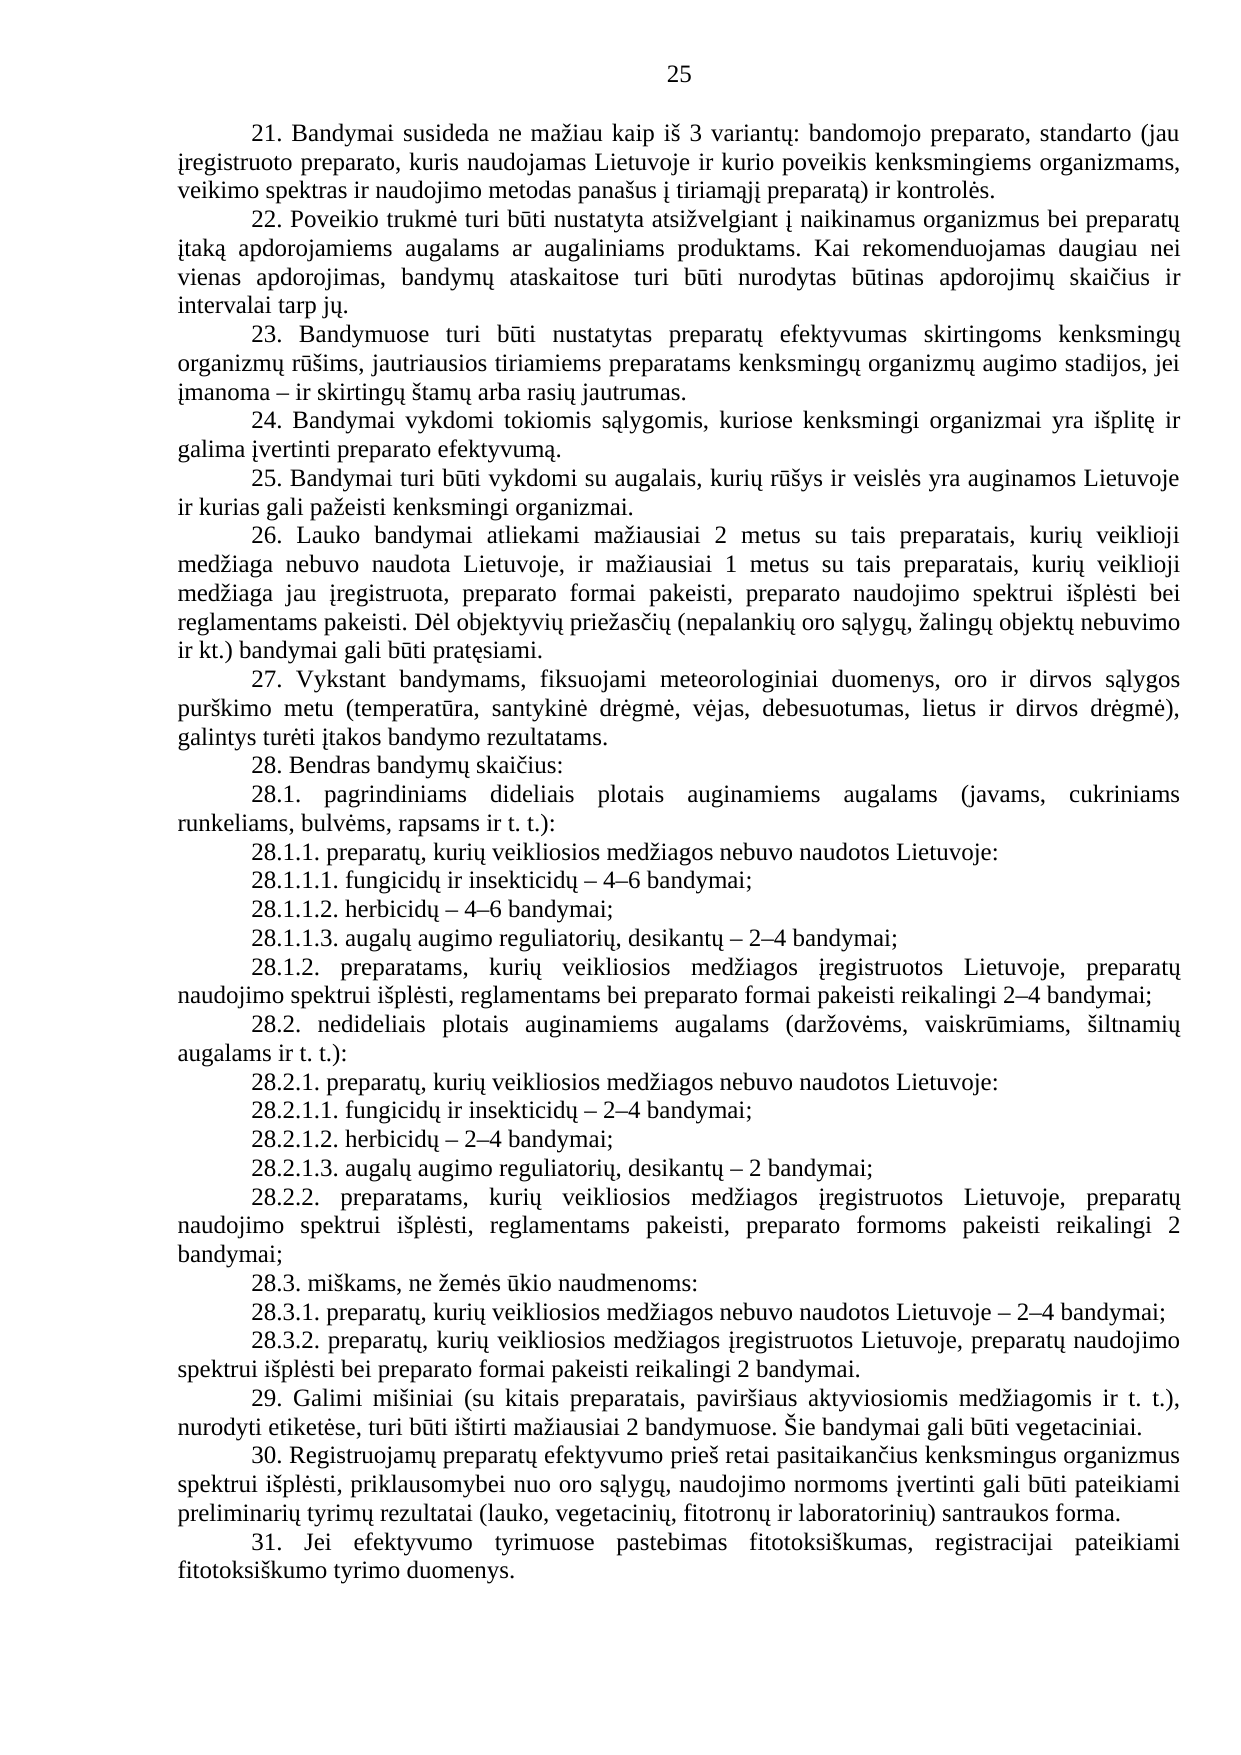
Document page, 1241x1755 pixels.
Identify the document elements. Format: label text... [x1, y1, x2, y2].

text 28.1.1.1. fungicidų ir insekticidų – 4–6 bandymai; [177, 866, 1181, 894]
text 28.1. pagrindiniams dideliais plotais auginamiems augalams (javams, cukriniams runkeliams, bulvėms, rapsams ir t. t.): [177, 779, 1181, 837]
text 28.3.1. preparatų, kurių veikliosios medžiagos nebuvo naudotos Lietuvoje – 2–4 bandymai; [177, 1297, 1181, 1326]
text 22. Poveikio trukmė turi būti nustatyta atsižvelgiant į naikinamus organizmus bei preparatų įtaką apdorojamiems augalams ar augaliniams produktams. Kai rekomenduojamas daugiau nei vienas apdorojimas, bandymų ataskaitose turi būti nurodytas būtinas apdorojimų skaičius ir intervalai tarp jų. [177, 204, 1181, 319]
text 26. Lauko bandymai atliekami mažiausiai 2 metus su tais preparatais, kurių veiklioji medžiaga nebuvo naudota Lietuvoje, ir mažiausiai 1 metus su tais preparatais, kurių veiklioji medžiaga jau įregistruota, preparato formai pakeisti, preparato naudojimo spektrui išplėsti bei reglamentams pakeisti. Dėl objektyvių priežasčių (nepalankių oro sąlygų, žalingų objektų nebuvimo ir kt.) bandymai gali būti pratęsiami. [177, 521, 1181, 664]
text 21. Bandymai susideda ne mažiau kaip iš 3 variantų: bandomojo preparato, standarto (jau įregistruoto preparato, kuris naudojamas Lietuvoje ir kurio poveikis kenksmingiems organizmams, veikimo spektras ir naudojimo metodas panašus į tiriamąjį preparatą) ir kontrolės. [177, 118, 1181, 204]
text 28.1.1. preparatų, kurių veikliosios medžiagos nebuvo naudotos Lietuvoje: [177, 837, 1181, 866]
text 28.2.1.2. herbicidų – 2–4 bandymai; [177, 1124, 1181, 1153]
text 24. Bandymai vykdomi tokiomis sąlygomis, kuriose kenksmingi organizmai yra išplitę ir galima įvertinti preparato efektyvumą. [177, 406, 1181, 463]
text 29. Galimi mišiniai (su kitais preparatais, paviršiaus aktyviosiomis medžiagomis ir t. t.), nurodyti etiketėse, turi būti ištirti mažiausiai 2 bandymuose. Šie bandymai gali būti vegetaciniai. [177, 1383, 1181, 1441]
text 28.2.1. preparatų, kurių veikliosios medžiagos nebuvo naudotos Lietuvoje: [177, 1067, 1181, 1096]
text 25. Bandymai turi būti vykdomi su augalais, kurių rūšys ir veislės yra auginamos Lietuvoje ir kurias gali pažeisti kenksmingi organizmai. [177, 463, 1181, 521]
text 28.1.1.2. herbicidų – 4–6 bandymai; [177, 894, 1181, 923]
text 28. Bendras bandymų skaičius: [177, 751, 1181, 779]
text 23. Bandymuose turi būti nustatytas preparatų efektyvumas skirtingoms kenksmingų organizmų rūšims, jautriausios tiriamiems preparatams kenksmingų organizmų augimo stadijos, jei įmanoma – ir skirtingų štamų arba rasių jautrumas. [177, 319, 1181, 406]
text 30. Registruojamų preparatų efektyvumo prieš retai pasitaikančius kenksmingus organizmus spektrui išplėsti, priklausomybei nuo oro sąlygų, naudojimo normoms įvertinti gali būti pateikiami preliminarių tyrimų rezultatai (lauko, vegetacinių, fitotronų ir laboratorinių) santraukos forma. [177, 1441, 1181, 1527]
text 28.2. nedideliais plotais auginamiems augalams (daržovėms, vaiskrūmiams, šiltnamių augalams ir t. t.): [177, 1009, 1181, 1067]
text 27. Vykstant bandymams, fiksuojami meteorologiniai duomenys, oro ir dirvos sąlygos purškimo metu (temperatūra, santykinė drėgmė, vėjas, debesuotumas, lietus ir dirvos drėgmė), galintys turėti įtakos bandymo rezultatams. [177, 664, 1181, 751]
text 28.1.2. preparatams, kurių veikliosios medžiagos įregistruotos Lietuvoje, preparatų naudojimo spektrui išplėsti, reglamentams bei preparato formai pakeisti reikalingi 2–4 bandymai; [177, 952, 1181, 1009]
text 28.2.2. preparatams, kurių veikliosios medžiagos įregistruotos Lietuvoje, preparatų naudojimo spektrui išplėsti, reglamentams pakeisti, preparato formoms pakeisti reikalingi 2 bandymai; [177, 1182, 1181, 1268]
text 28.1.1.3. augalų augimo reguliatorių, desikantų – 2–4 bandymai; [177, 923, 1181, 952]
text 31. Jei efektyvumo tyrimuose pastebimas fitotoksiškumas, registracijai pateikiami fitotoksiškumo tyrimo duomenys. [177, 1527, 1181, 1584]
text 28.3.2. preparatų, kurių veikliosios medžiagos įregistruotos Lietuvoje, preparatų naudojimo spektrui išplėsti bei preparato formai pakeisti reikalingi 2 bandymai. [177, 1326, 1181, 1383]
text 28.2.1.3. augalų augimo reguliatorių, desikantų – 2 bandymai; [177, 1153, 1181, 1182]
text 28.3. miškams, ne žemės ūkio naudmenoms: [177, 1268, 1181, 1297]
text 28.2.1.1. fungicidų ir insekticidų – 2–4 bandymai; [177, 1096, 1181, 1124]
